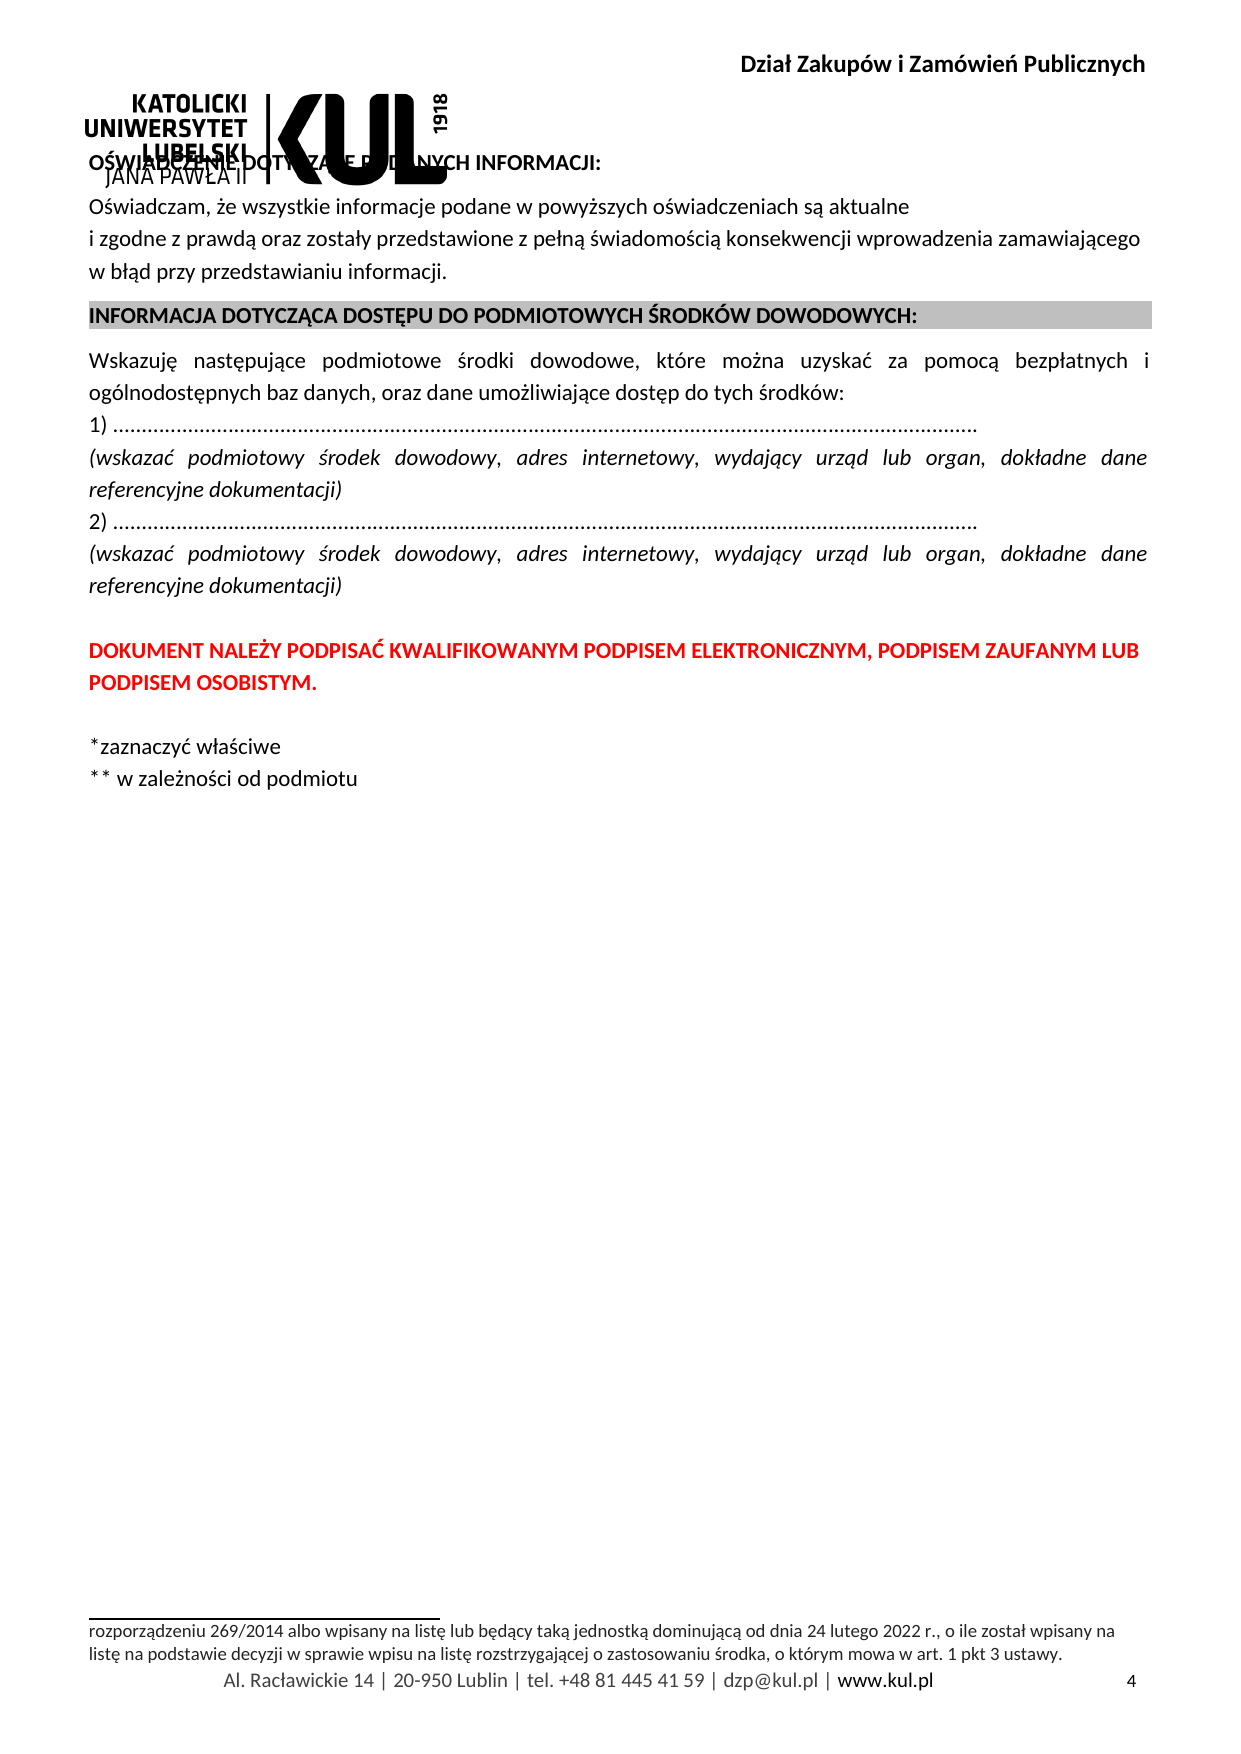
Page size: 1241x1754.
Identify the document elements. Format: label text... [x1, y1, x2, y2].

list rozporządzeniu 269/2014 albo wpisany na listę lub będący taką jednostką dominującą od dnia 24 lutego 2022 r., o ile został wpisany na listę na podstawie decyzji w sprawie wpisu na listę rozstrzygającej o zastosowaniu środka, o którym mowa w art. 1 pkt 3 ustawy. [89, 1619, 1152, 1665]
text ** w zależności od podmiotu [89, 764, 1152, 793]
text INFORMACJA DOTYCZĄCA DOSTĘPU DO PODMIOTOWYCH ŚRODKÓW DOWODOWYCH: [89, 301, 1152, 329]
text *zaznaczyć właściwe [89, 732, 1152, 760]
text 1) ...................................................................................................................................................... [89, 411, 1152, 438]
text Wskazuję następujące podmiotowe środki dowodowe, które można uzyskać za pomocą bezpłatnych i ogólnodostępnych baz danych, oraz dane umożliwiające dostęp do tych środków: [89, 346, 1152, 406]
text 2) ...................................................................................................................................................... [89, 507, 1152, 535]
text Oświadczam, że wszystkie informacje podane w powyższych oświadczeniach są aktualne i zgodne z prawdą oraz zostały przedstawione z pełną świadomością konsekwencji wprowadzenia zamawiającego w błąd przy przedstawianiu informacji. [89, 197, 1152, 285]
text (wskazać podmiotowy środek dowodowy, adres internetowy, wydający urząd lub organ, dokładne dane referencyjne dokumentacji) [89, 539, 1152, 599]
text DOKUMENT NALEŻY PODPISAĆ KWALIFIKOWANYM PODPISEM ELEKTRONICZNYM, PODPISEM ZAUFANYM LUB PODPISEM OSOBISTYM. [89, 636, 1152, 696]
text (wskazać podmiotowy środek dowodowy, adres internetowy, wydający urząd lub organ, dokładne dane referencyjne dokumentacji) [89, 443, 1152, 503]
